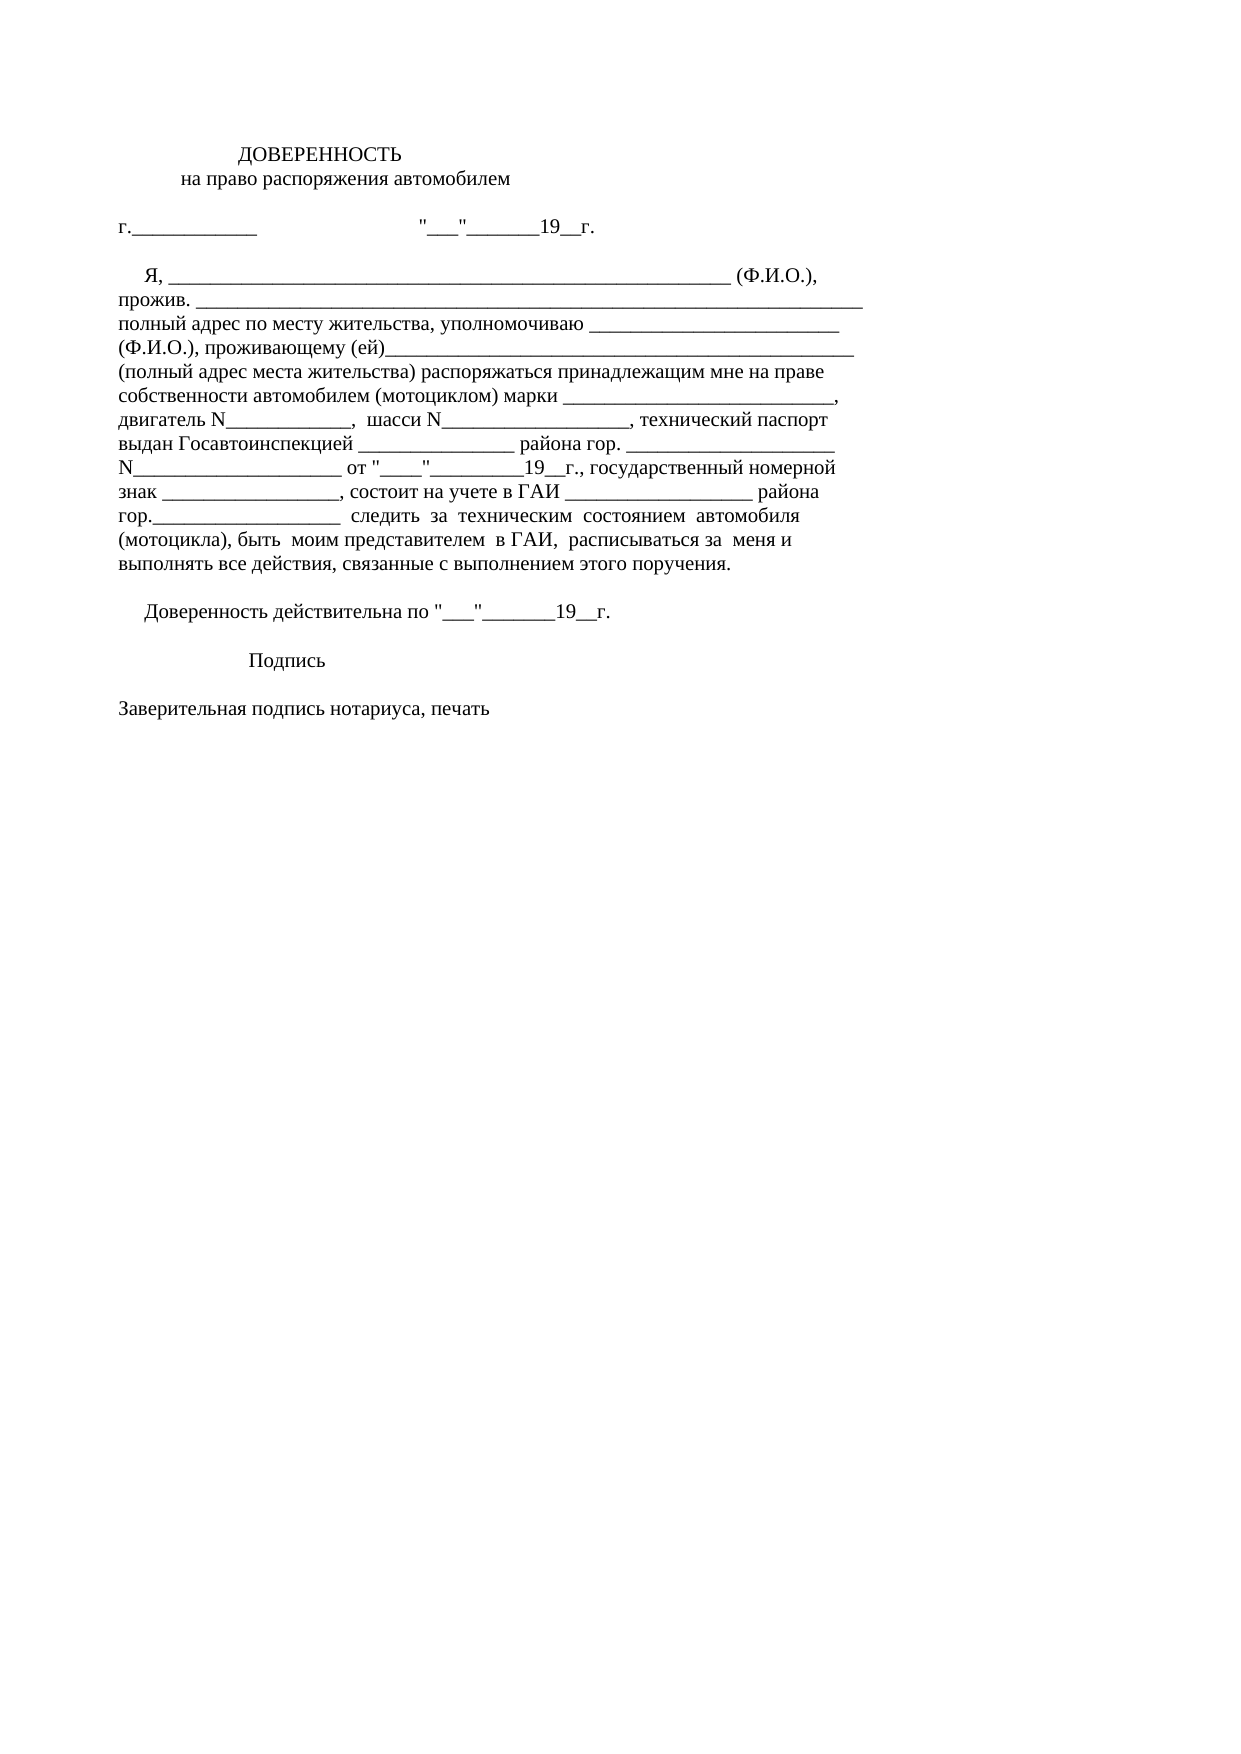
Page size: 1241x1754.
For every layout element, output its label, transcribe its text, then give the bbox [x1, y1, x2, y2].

text (мотоцикла), быть моим представителем в ГАИ, расписываться за меня и [118, 527, 1122, 551]
text полный адрес по месту жительства, уполномочиваю ________________________ [118, 311, 1122, 335]
text (полный адрес места жительства) распоряжаться принадлежащим мне на праве [118, 359, 1122, 383]
text Я, ______________________________________________________ (Ф.И.О.), [118, 262, 1122, 287]
text Заверительная подпись нотариуса, печать [118, 696, 1122, 720]
text на право распоряжения автомобилем [118, 166, 1122, 190]
text выдан Госавтоинспекцией _______________ района гор. ____________________ [118, 431, 1122, 455]
text двигатель N____________, шасси N__________________, технический паспорт [118, 407, 1122, 431]
text г.____________ "___"_______19__г. [118, 214, 1122, 238]
text гор.__________________ следить за техническим состоянием автомобиля [118, 503, 1122, 527]
text Доверенность действительна по "___"_______19__г. [118, 599, 1122, 623]
text N____________________ от "____"_________19__г., государственный номерной [118, 455, 1122, 479]
text ДОВЕРЕННОСТЬ [118, 142, 1122, 166]
text (Ф.И.О.), проживающему (ей)_____________________________________________ [118, 335, 1122, 359]
text прожив. ________________________________________________________________ [118, 287, 1122, 311]
text выполнять все действия, связанные с выполнением этого поручения. [118, 551, 1122, 575]
text знак _________________, состоит на учете в ГАИ __________________ района [118, 479, 1122, 503]
text Подпись [118, 647, 1122, 672]
text собственности автомобилем (мотоциклом) марки __________________________, [118, 383, 1122, 407]
